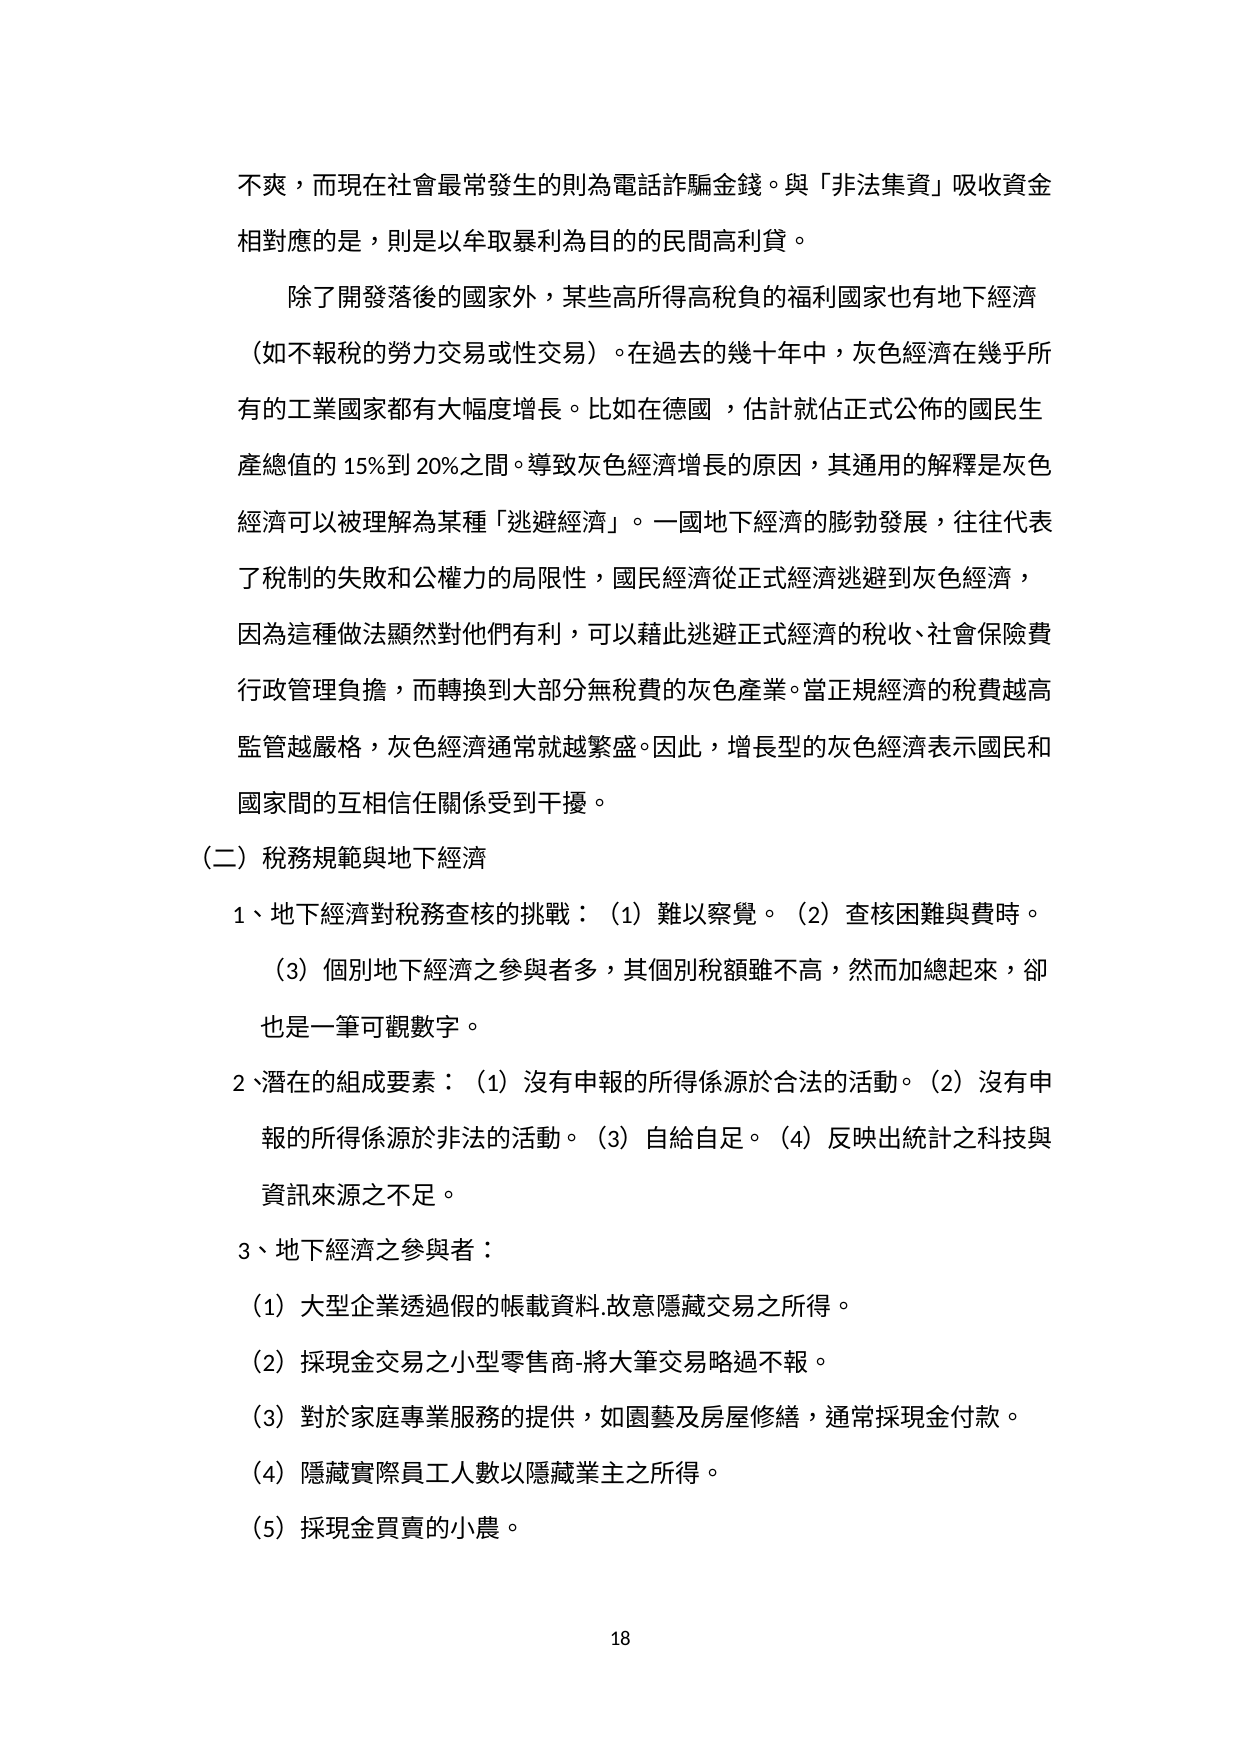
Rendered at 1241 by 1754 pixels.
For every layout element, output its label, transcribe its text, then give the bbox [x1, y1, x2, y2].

text （5）採現金買賣的小農。 [187, 1508, 1053, 1546]
text 除了開發落後的國家外，某些高所得高稅負的福利國家也有地下經濟（如不報稅的勞力交易或性交易）。在過去的幾十年中，灰色經濟在幾乎所有的工業國家都有大幅度增長。比如在德國 ，估計就佔正式公佈的國民生產總值的15%到20%之間。導致灰色經濟增長的原因，其通用的解釋是灰色經濟可以被理解為某種「逃避經濟」。 一國地下經濟的膨勃發展，往往代表了稅制的失敗和公權力的局限性，國民經濟從正式經濟逃避到灰色經濟，因為這種做法顯然對他們有利，可以藉此逃避正式經濟的稅收、社會保險費、行政管理負擔，而轉換到大部分無稅費的灰色產業。當正規經濟的稅費越高，監管越嚴格，灰色經濟通常就越繁盛。因此，增長型的灰色經濟表示國民和國家間的互相信任關係受到干擾。 [237, 276, 1053, 820]
subtitle （二）稅務規範與地下經濟 [187, 838, 1053, 876]
text 3、地下經濟之參與者： [237, 1230, 1053, 1268]
text （3）對於家庭專業服務的提供，如園藝及房屋修繕，通常採現金付款。 [187, 1397, 1053, 1434]
text 1、地下經濟對稅務查核的挑戰：（1）難以察覺。（2）查核困難與費時。（3）個別地下經濟之參與者多，其個別稅額雖不高，然而加總起來，卻也是一筆可觀數字。 [232, 894, 1053, 1044]
text 2、潛在的組成要素：（1）沒有申報的所得係源於合法的活動。（2）沒有申報的所得係源於非法的活動。（3）自給自足。（4）反映出統計之科技與資訊來源之不足。 [232, 1062, 1053, 1212]
text （4）隱藏實際員工人數以隱藏業主之所得。 [187, 1453, 1053, 1490]
text （1）大型企業透過假的帳載資料.故意隱藏交易之所得。 [187, 1286, 1053, 1323]
text （2）採現金交易之小型零售商-將大筆交易略過不報。 [187, 1341, 1053, 1379]
text 不爽，而現在社會最常發生的則為電話詐騙金錢。與「非法集資」吸收資金相對應的是，則是以牟取暴利為目的的民間高利貸。 [237, 164, 1053, 258]
